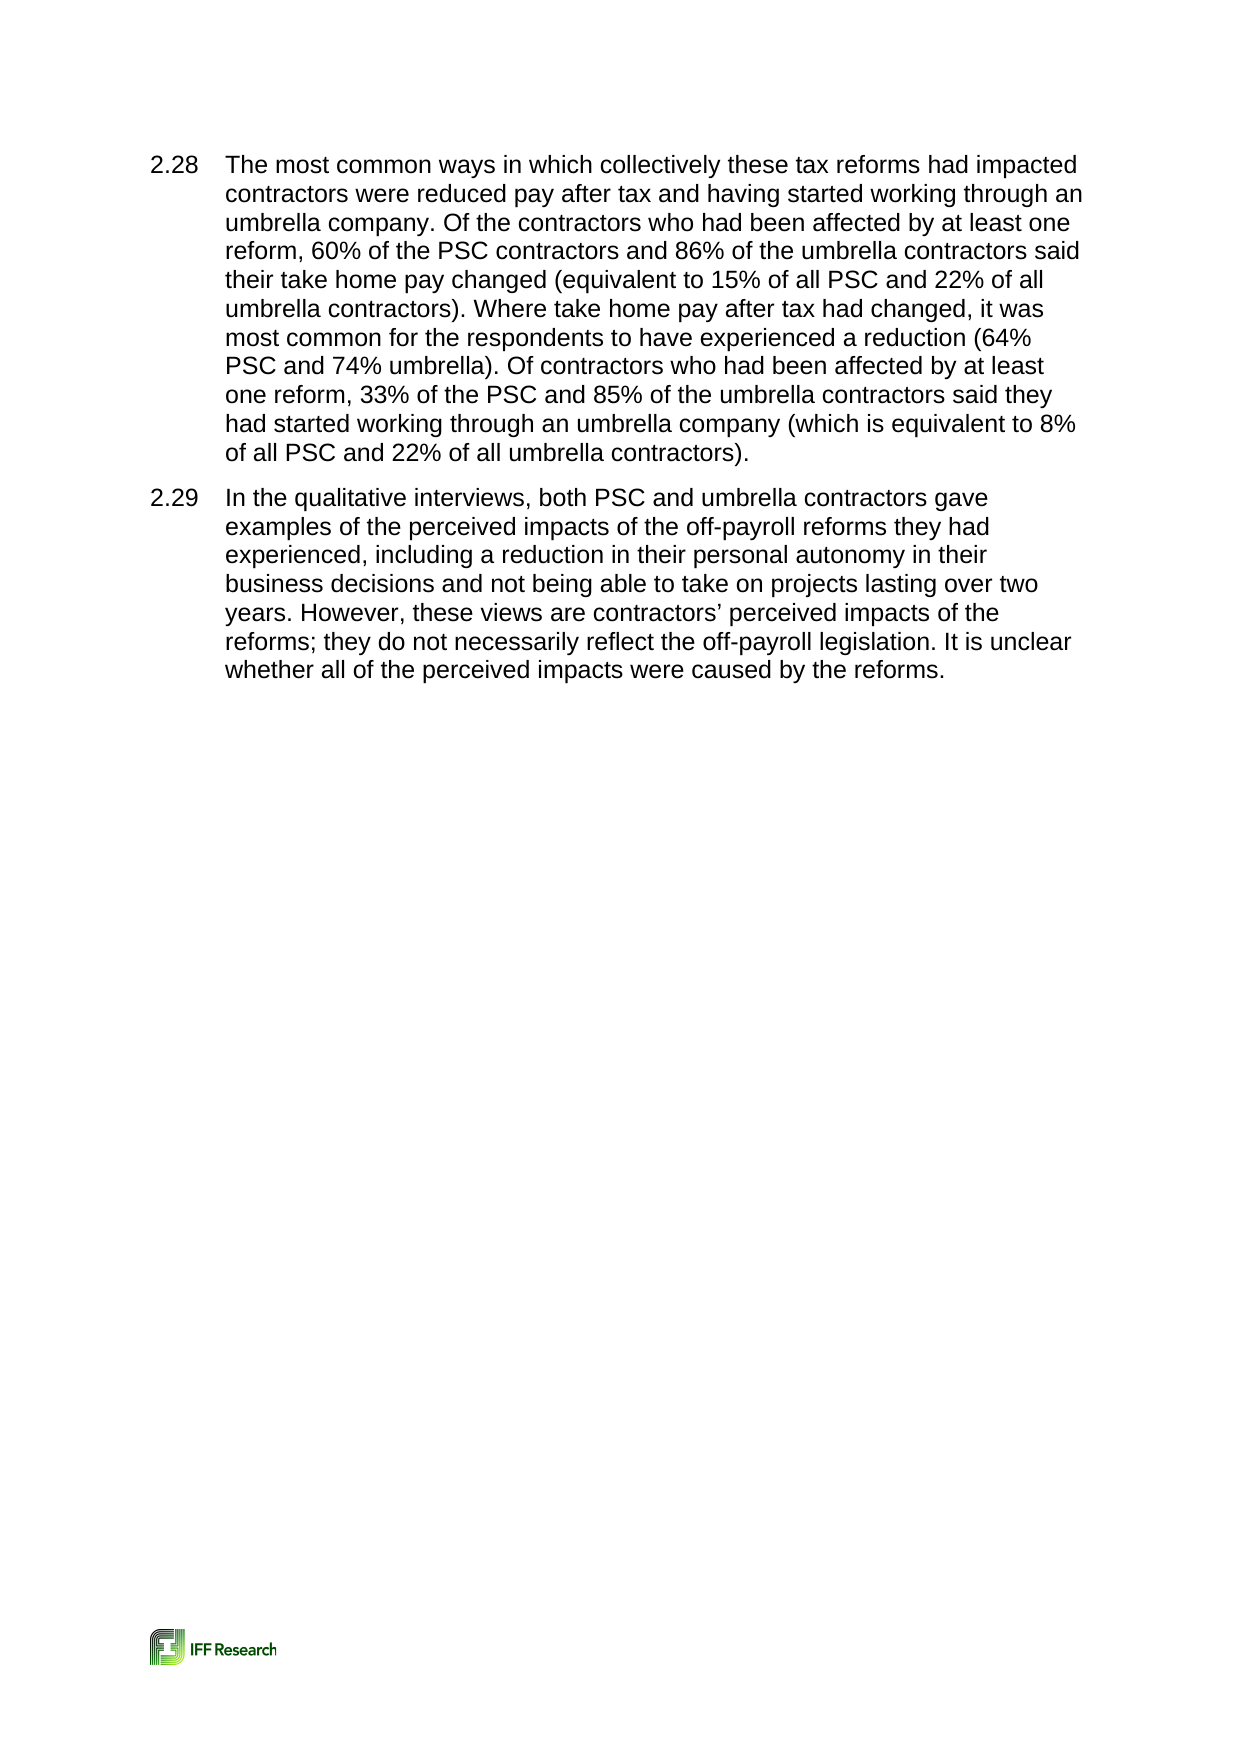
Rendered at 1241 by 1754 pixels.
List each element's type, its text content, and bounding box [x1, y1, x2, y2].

text 2.29 In the qualitative interviews, both PSC and umbrella contractors gave examples of the perceived impacts of the off-payroll reforms they had experienced, including a reduction in their personal autonomy in their business decisions and not being able to take on projects lasting over two years. However, these views are contractors’ perceived impacts of the reforms; they do not necessarily reflect the off-payroll legislation. It is unclear whether all of the perceived impacts were caused by the reforms. [150, 483, 1090, 684]
text 2.28 The most common ways in which collectively these tax reforms had impacted contractors were reduced pay after tax and having started working through an umbrella company. Of the contractors who had been affected by at least one reform, 60% of the PSC contractors and 86% of the umbrella contractors said their take home pay changed (equivalent to 15% of all PSC and 22% of all umbrella contractors). Where take home pay after tax had changed, it was most common for the respondents to have experienced a reduction (64% PSC and 74% umbrella). Of contractors who had been affected by at least one reform, 33% of the PSC and 85% of the umbrella contractors said they had started working through an umbrella company (which is equivalent to 8% of all PSC and 22% of all umbrella contractors). [150, 150, 1090, 466]
